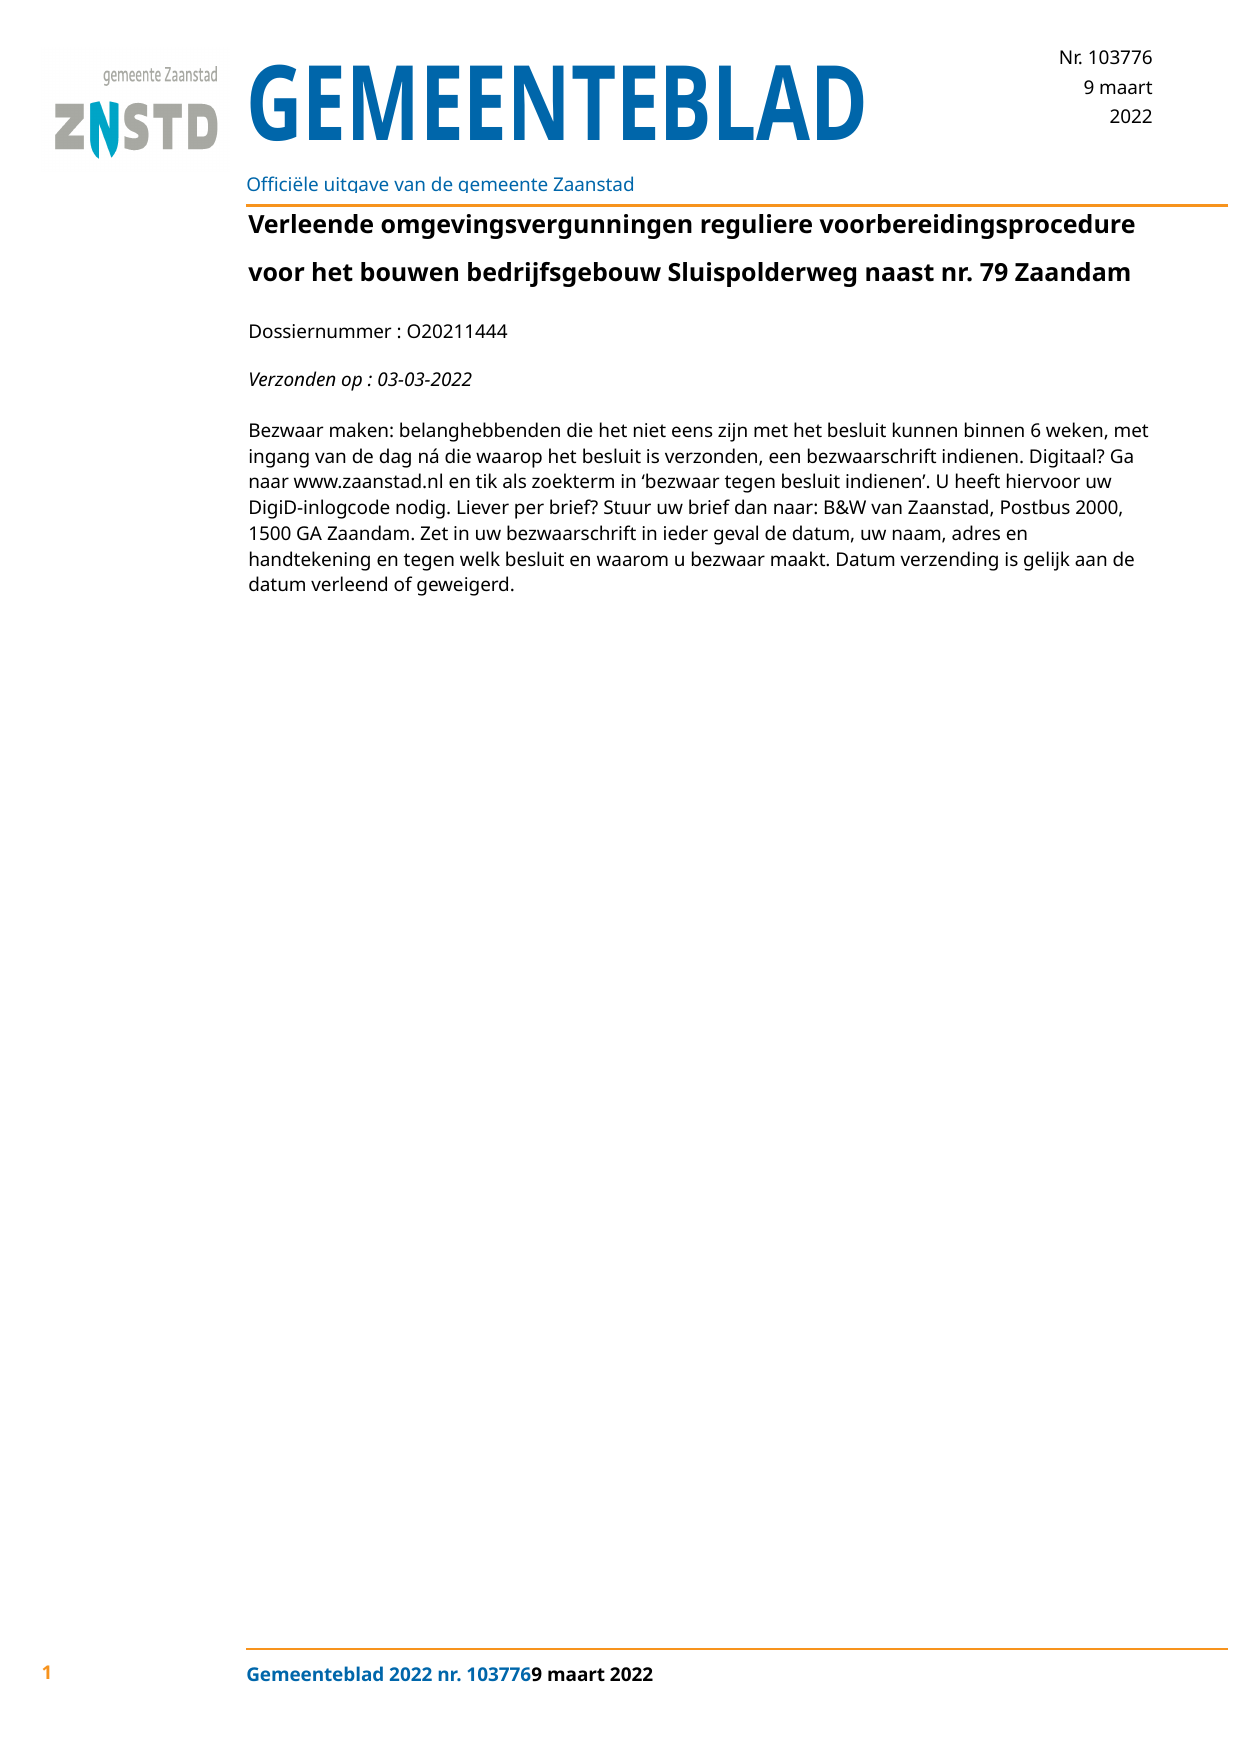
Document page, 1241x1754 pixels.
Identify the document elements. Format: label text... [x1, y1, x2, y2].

text Dossiernummer : O20211444 [248, 318, 1152, 344]
text Verzonden op : 03-03-2022 [248, 366, 1152, 391]
text Verleende omgevingsvergunningen reguliere voorbereidingsprocedure voor het bouwen bedrijfsgebouw Sluispolderweg naast nr. 79 Zaandam [248, 207, 1152, 288]
picture [41, 47, 231, 172]
text Bezwaar maken: belanghebbenden die het niet eens zijn met het besluit kunnen binnen 6 weken, met ingang van de dag ná die waarop het besluit is verzonden, een bezwaarschrift indienen. Digitaal? Ga naar www.zaanstad.nl en tik als zoekterm in ‘bezwaar tegen besluit indienen’. U heeft hiervoor uw DigiD-inlogcode nodig. Liever per brief? Stuur uw brief dan naar: B&W van Zaanstad, Postbus 2000, 1500 GA Zaandam. Zet in uw bezwaarschrift in ieder geval de datum, uw naam, adres en handtekening en tegen welk besluit en waarom u bezwaar maakt. Datum verzending is gelijk aan de datum verleend of geweigerd. [248, 417, 1152, 597]
